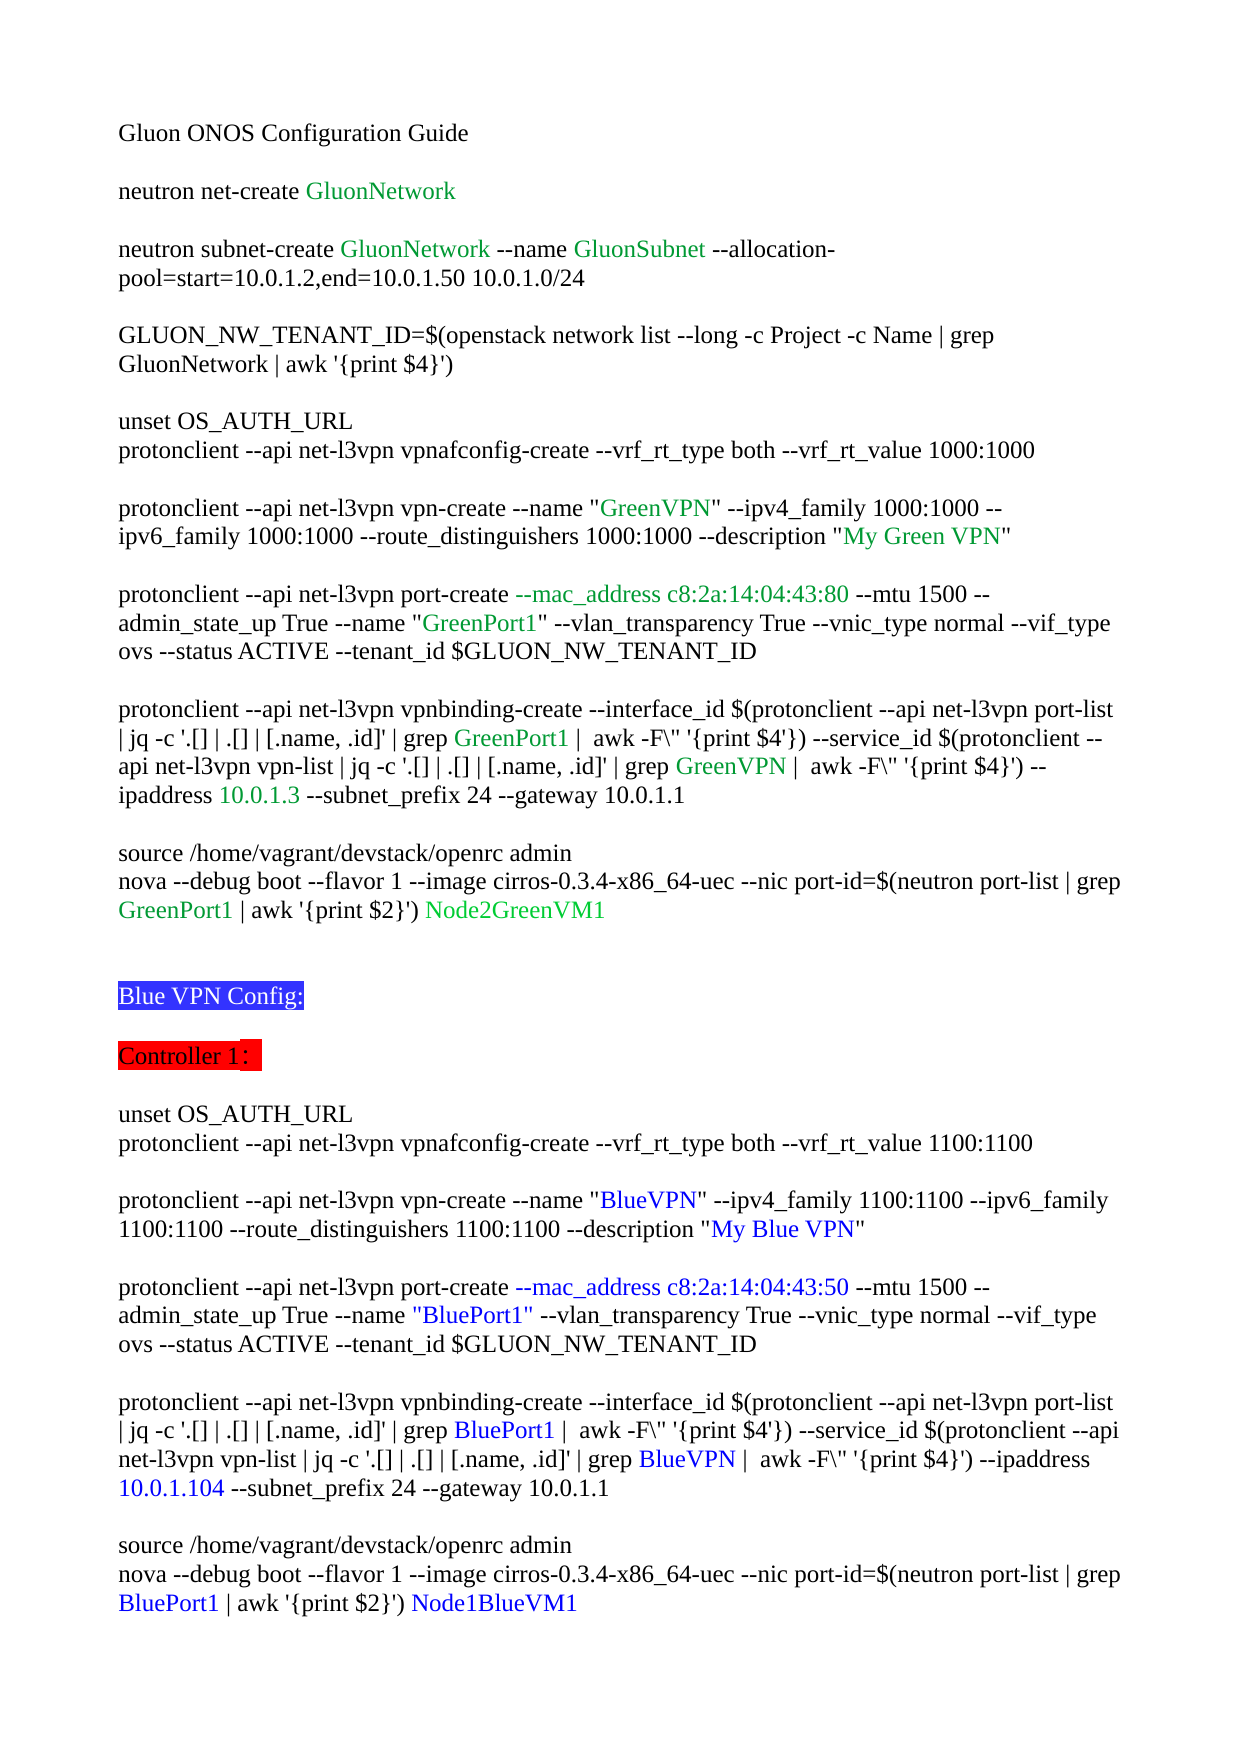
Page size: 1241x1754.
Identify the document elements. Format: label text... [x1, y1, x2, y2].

text GLUON_NW_TENANT_ID=$(openstack network list --long -c Project -c Name | grep GluonNetwork | awk '{print $4}') [118, 320, 1122, 378]
text protonclient --api net-l3vpn port-create --mac_address c8:2a:14:04:43:80 --mtu 1500 --admin_state_up True --name "GreenPort1" --vlan_transparency True --vnic_type normal --vif_type ovs --status ACTIVE --tenant_id $GLUON_NW_TENANT_ID [118, 579, 1122, 665]
text nova --debug boot --flavor 1 --image cirros-0.3.4-x86_64-uec --nic port-id=$(neutron port-list | grep GreenPort1 | awk '{print $2}') Node2GreenVM1 [118, 866, 1122, 924]
text nova --debug boot --flavor 1 --image cirros-0.3.4-x86_64-uec --nic port-id=$(neutron port-list | grep BluePort1 | awk '{print $2}') Node1BlueVM1 [118, 1559, 1122, 1617]
text protonclient --api net-l3vpn vpnbinding-create --interface_id $(protonclient --api net-l3vpn port-list | jq -c '.[] | .[] | [.name, .id]' | grep GreenPort1 | awk -F\" '{print $4'}) --service_id $(protonclient --api net-l3vpn vpn-list | jq -c '.[] | .[] | [.name, .id]' | grep GreenVPN | awk -F\" '{print $4}') --ipaddress 10.0.1.3 --subnet_prefix 24 --gateway 10.0.1.1 [118, 694, 1122, 809]
text unset OS_AUTH_URL [118, 406, 1122, 435]
text Blue VPN Config: [118, 981, 1122, 1010]
text protonclient --api net-l3vpn port-create --mac_address c8:2a:14:04:43:50 --mtu 1500 --admin_state_up True --name "BluePort1" --vlan_transparency True --vnic_type normal --vif_type ovs --status ACTIVE --tenant_id $GLUON_NW_TENANT_ID [118, 1272, 1122, 1358]
list source /home/vagrant/devstack/openrc admin [118, 1531, 1122, 1559]
text unset OS_AUTH_URL [118, 1099, 1122, 1128]
list source /home/vagrant/devstack/openrc admin [118, 838, 1122, 866]
text protonclient --api net-l3vpn vpnafconfig-create --vrf_rt_type both --vrf_rt_value 1000:1000 [118, 435, 1122, 464]
text neutron net-create GluonNetwork [118, 176, 1122, 205]
text protonclient --api net-l3vpn vpn-create --name "BlueVPN" --ipv4_family 1100:1100 --ipv6_family 1100:1100 --route_distinguishers 1100:1100 --description "My Blue VPN" [118, 1186, 1122, 1243]
text protonclient --api net-l3vpn vpnafconfig-create --vrf_rt_type both --vrf_rt_value 1100:1100 [118, 1128, 1122, 1157]
text protonclient --api net-l3vpn vpn-create --name "GreenVPN" --ipv4_family 1000:1000 --ipv6_family 1000:1000 --route_distinguishers 1000:1000 --description "My Green VPN" [118, 493, 1122, 550]
text neutron subnet-create GluonNetwork --name GluonSubnet --allocation-pool=start=10.0.1.2,end=10.0.1.50 10.0.1.0/24 [118, 234, 1122, 291]
text protonclient --api net-l3vpn vpnbinding-create --interface_id $(protonclient --api net-l3vpn port-list | jq -c '.[] | .[] | [.name, .id]' | grep BluePort1 | awk -F\" '{print $4'}) --service_id $(protonclient --api net-l3vpn vpn-list | jq -c '.[] | .[] | [.name, .id]' | grep BlueVPN | awk -F\" '{print $4}') --ipaddress 10.0.1.104 --subnet_prefix 24 --gateway 10.0.1.1 [118, 1387, 1122, 1502]
text Controller 1： [118, 1039, 1122, 1071]
